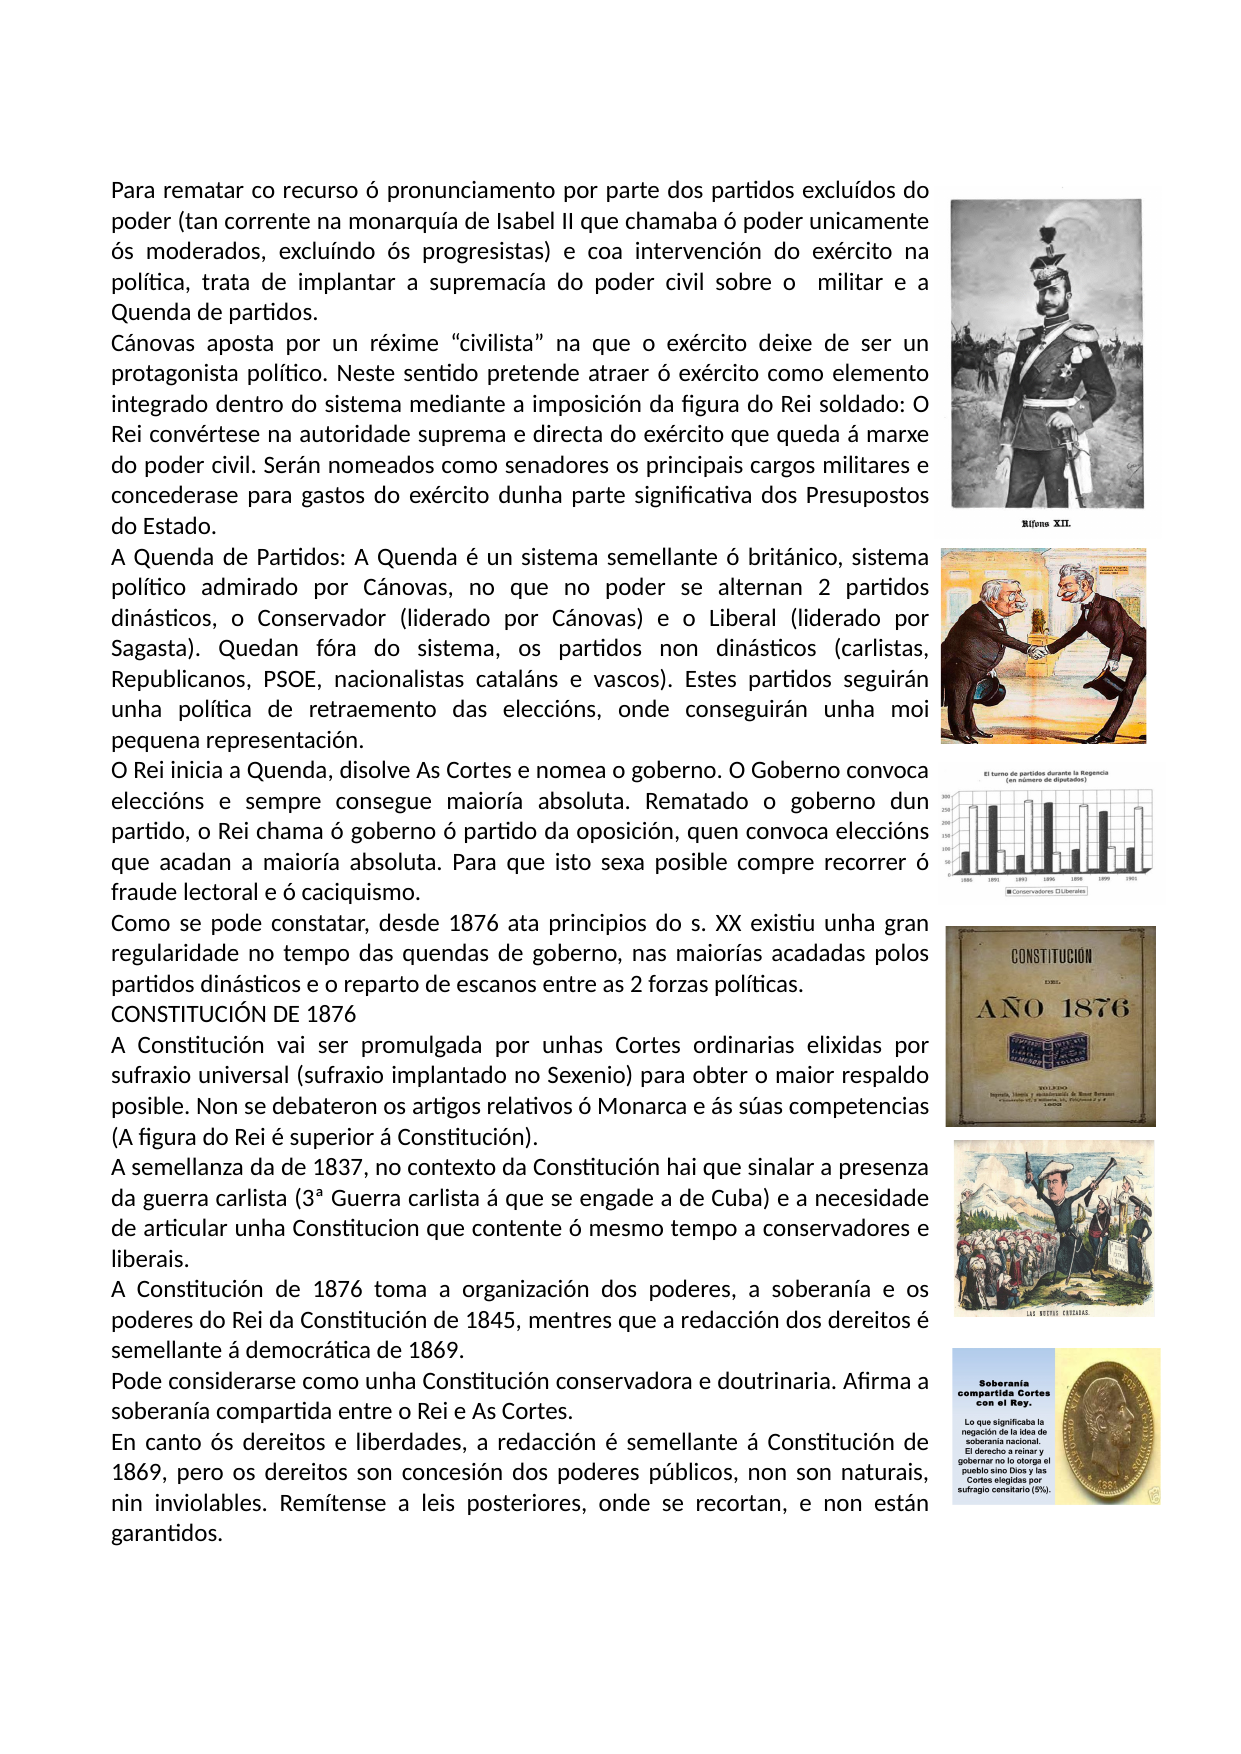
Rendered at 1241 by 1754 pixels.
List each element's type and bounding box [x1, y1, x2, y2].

picture [940, 548, 1147, 744]
picture [937, 762, 1167, 905]
picture [933, 186, 1162, 539]
picture [952, 1348, 1161, 1505]
picture [953, 1140, 1155, 1317]
